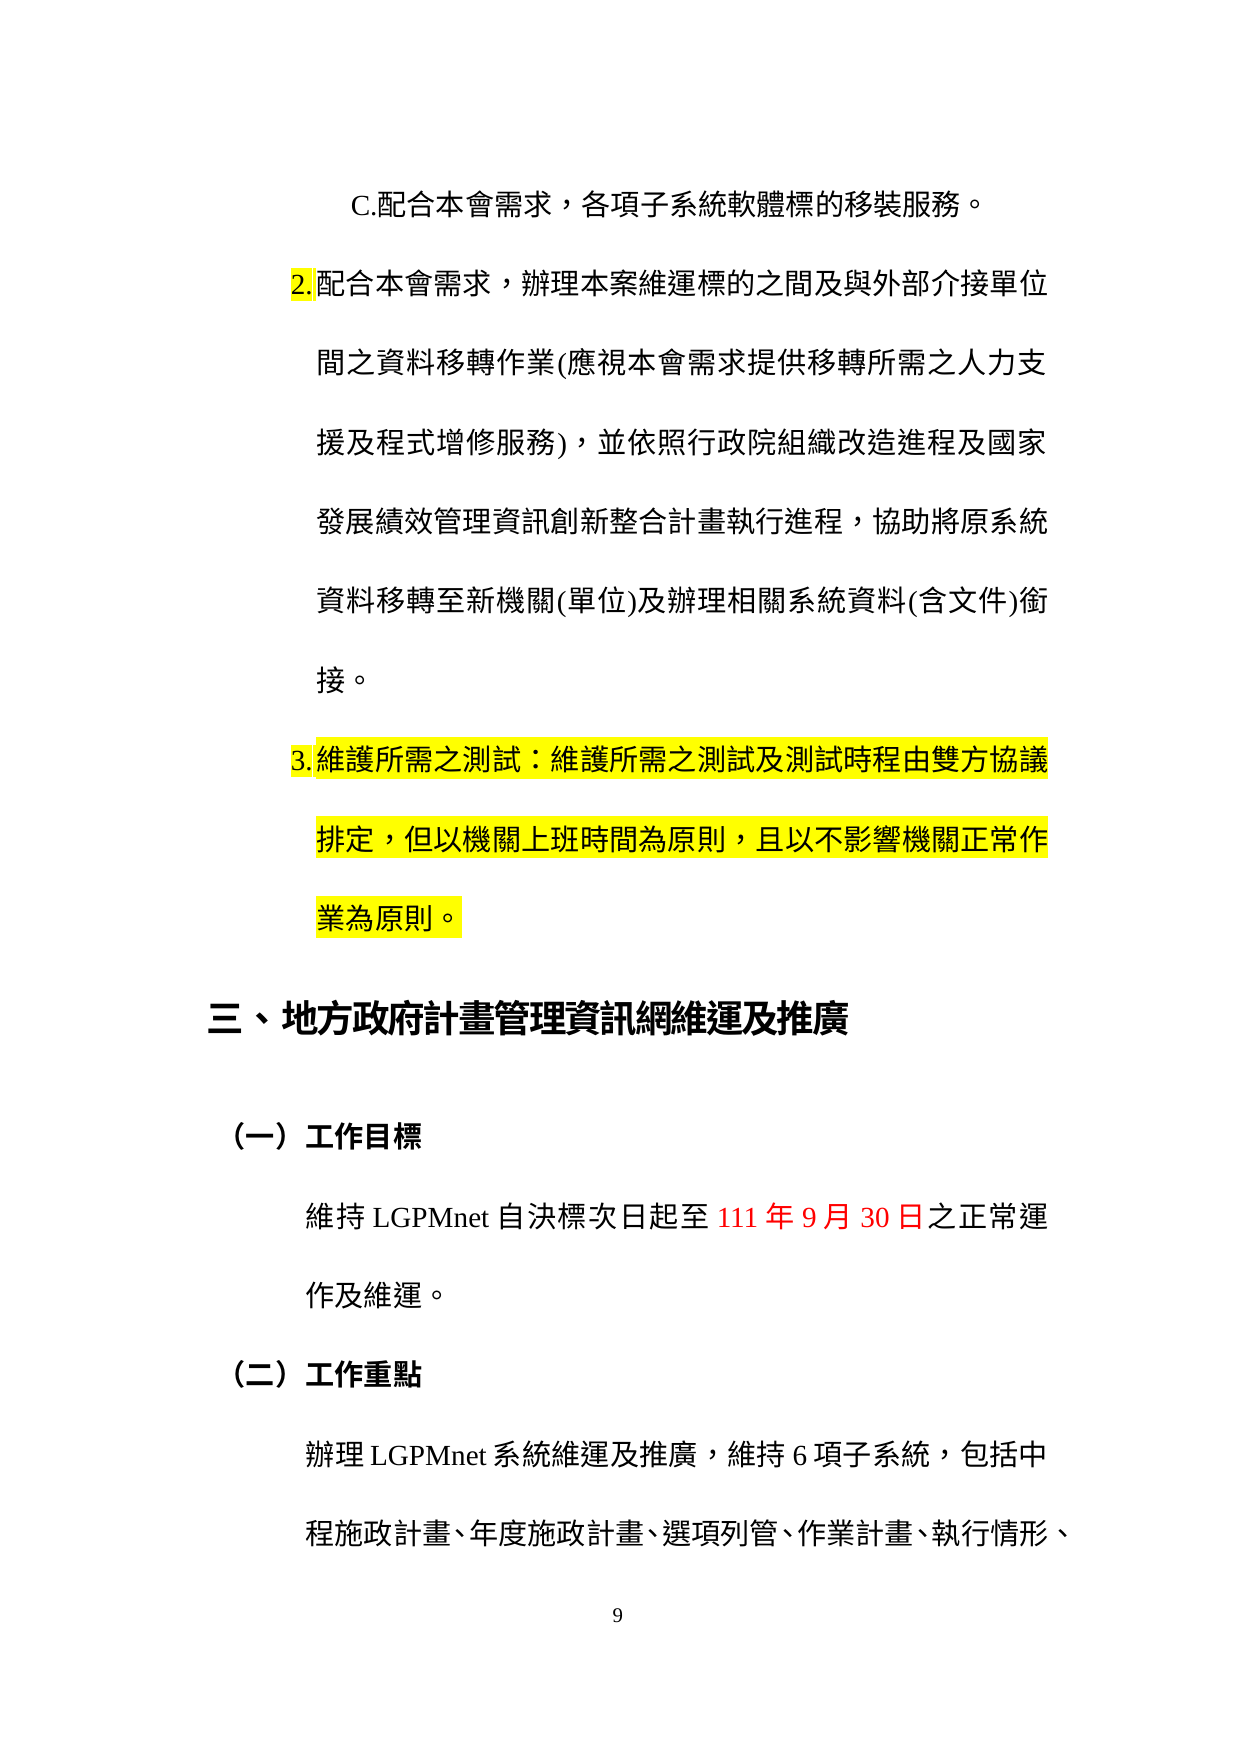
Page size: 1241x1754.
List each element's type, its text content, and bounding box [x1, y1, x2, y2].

subtitle 三、地方政府計畫管理資訊網維運及推廣 [206, 976, 1048, 1056]
list 工作目標 [216, 1095, 1048, 1174]
text 維持LGPMnet自決標次日起至111年9月30日之正常運作及維運。 [305, 1174, 1048, 1333]
text C.配合本會需求，各項子系統軟體標的移裝服務。 [351, 163, 1048, 242]
list 配合本會需求，辦理本案維運標的之間及與外部介接單位間之資料移轉作業(應視本會需求提供移轉所需之人力支援及程式增修服務)，並依照行政院組織改造進程及國家發展績效管理資訊創新整合計畫執行進程，協助將原系統資料移轉至新機關(單位)及辦理相關系統資料(含文件)銜接。 [291, 242, 1048, 718]
list 維護所需之測試：維護所需之測試及測試時程由雙方協議排定，但以機關上班時間為原則，且以不影響機關正常作業為原則。 [291, 718, 1048, 956]
text 辦理LGPMnet系統維運及推廣，維持6項子系統，包括中程施政計畫、年度施政計畫、選項列管、作業計畫、執行情形、追蹤作業各子系統及既存與其他相關系統整合介接相關功能正常運作使用，提供上線使用人員客服諮詢服務，協助排除使用問題。 [305, 1413, 1048, 1571]
list 工作重點 [216, 1333, 1048, 1413]
